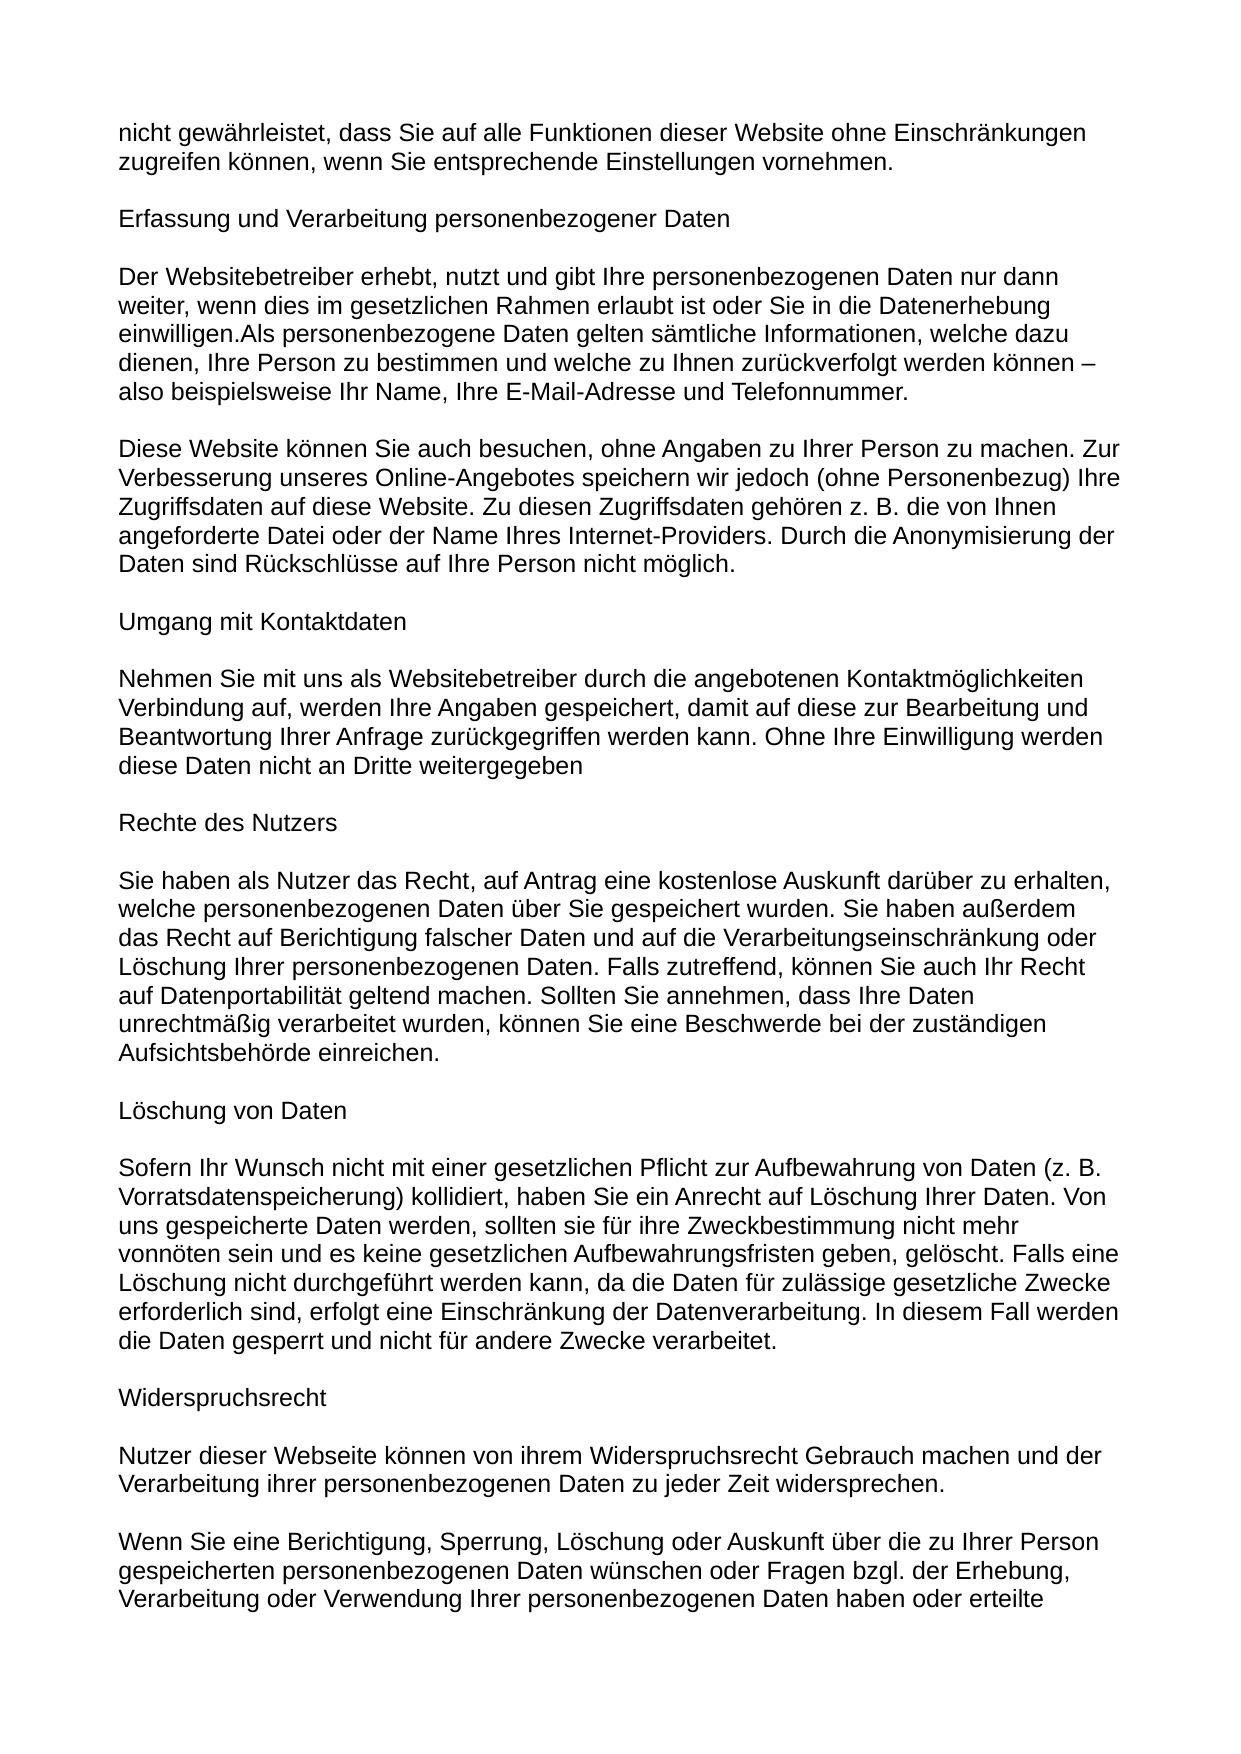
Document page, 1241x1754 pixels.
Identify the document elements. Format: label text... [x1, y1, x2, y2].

text Widerspruchsrecht [118, 1383, 1122, 1412]
text Wenn Sie eine Berichtigung, Sperrung, Löschung oder Auskunft über die zu Ihrer Person gespeicherten personenbezogenen Daten wünschen oder Fragen bzgl. der Erhebung, Verarbeitung oder Verwendung Ihrer personenbezogenen Daten haben oder erteilte [118, 1527, 1122, 1613]
text Sie haben als Nutzer das Recht, auf Antrag eine kostenlose Auskunft darüber zu erhalten, welche personenbezogenen Daten über Sie gespeichert wurden. Sie haben außerdem das Recht auf Berichtigung falscher Daten und auf die Verarbeitungseinschränkung oder Löschung Ihrer personenbezogenen Daten. Falls zutreffend, können Sie auch Ihr Recht auf Datenportabilität geltend machen. Sollten Sie annehmen, dass Ihre Daten unrechtmäßig verarbeitet wurden, können Sie eine Beschwerde bei der zuständigen Aufsichtsbehörde einreichen. [118, 866, 1122, 1067]
text Nehmen Sie mit uns als Websitebetreiber durch die angebotenen Kontaktmöglichkeiten Verbindung auf, werden Ihre Angaben gespeichert, damit auf diese zur Bearbeitung und Beantwortung Ihrer Anfrage zurückgegriffen werden kann. Ohne Ihre Einwilligung werden diese Daten nicht an Dritte weitergegeben [118, 664, 1122, 779]
text Nutzer dieser Webseite können von ihrem Widerspruchsrecht Gebrauch machen und der Verarbeitung ihrer personenbezogenen Daten zu jeder Zeit widersprechen. [118, 1441, 1122, 1498]
text Diese Website können Sie auch besuchen, ohne Angaben zu Ihrer Person zu machen. Zur Verbesserung unseres Online-Angebotes speichern wir jedoch (ohne Personenbezug) Ihre Zugriffsdaten auf diese Website. Zu diesen Zugriffsdaten gehören z. B. die von Ihnen angeforderte Datei oder der Name Ihres Internet-Providers. Durch die Anonymisierung der Daten sind Rückschlüsse auf Ihre Person nicht möglich. [118, 434, 1122, 578]
text nicht gewährleistet, dass Sie auf alle Funktionen dieser Website ohne Einschränkungen zugreifen können, wenn Sie entsprechende Einstellungen vornehmen. [118, 118, 1122, 176]
text Umgang mit Kontaktdaten [118, 607, 1122, 636]
text Rechte des Nutzers [118, 808, 1122, 837]
text Sofern Ihr Wunsch nicht mit einer gesetzlichen Pflicht zur Aufbewahrung von Daten (z. B. Vorratsdatenspeicherung) kollidiert, haben Sie ein Anrecht auf Löschung Ihrer Daten. Von uns gespeicherte Daten werden, sollten sie für ihre Zweckbestimmung nicht mehr vonnöten sein und es keine gesetzlichen Aufbewahrungsfristen geben, gelöscht. Falls eine Löschung nicht durchgeführt werden kann, da die Daten für zulässige gesetzliche Zwecke erforderlich sind, erfolgt eine Einschränkung der Datenverarbeitung. In diesem Fall werden die Daten gesperrt und nicht für andere Zwecke verarbeitet. [118, 1153, 1122, 1354]
text Erfassung und Verarbeitung personenbezogener Daten [118, 204, 1122, 233]
text Der Websitebetreiber erhebt, nutzt und gibt Ihre personenbezogenen Daten nur dann weiter, wenn dies im gesetzlichen Rahmen erlaubt ist oder Sie in die Datenerhebung einwilligen.Als personenbezogene Daten gelten sämtliche Informationen, welche dazu dienen, Ihre Person zu bestimmen und welche zu Ihnen zurückverfolgt werden können –also beispielsweise Ihr Name, Ihre E-Mail-Adresse und Telefonnummer. [118, 262, 1122, 406]
text Löschung von Daten [118, 1096, 1122, 1124]
